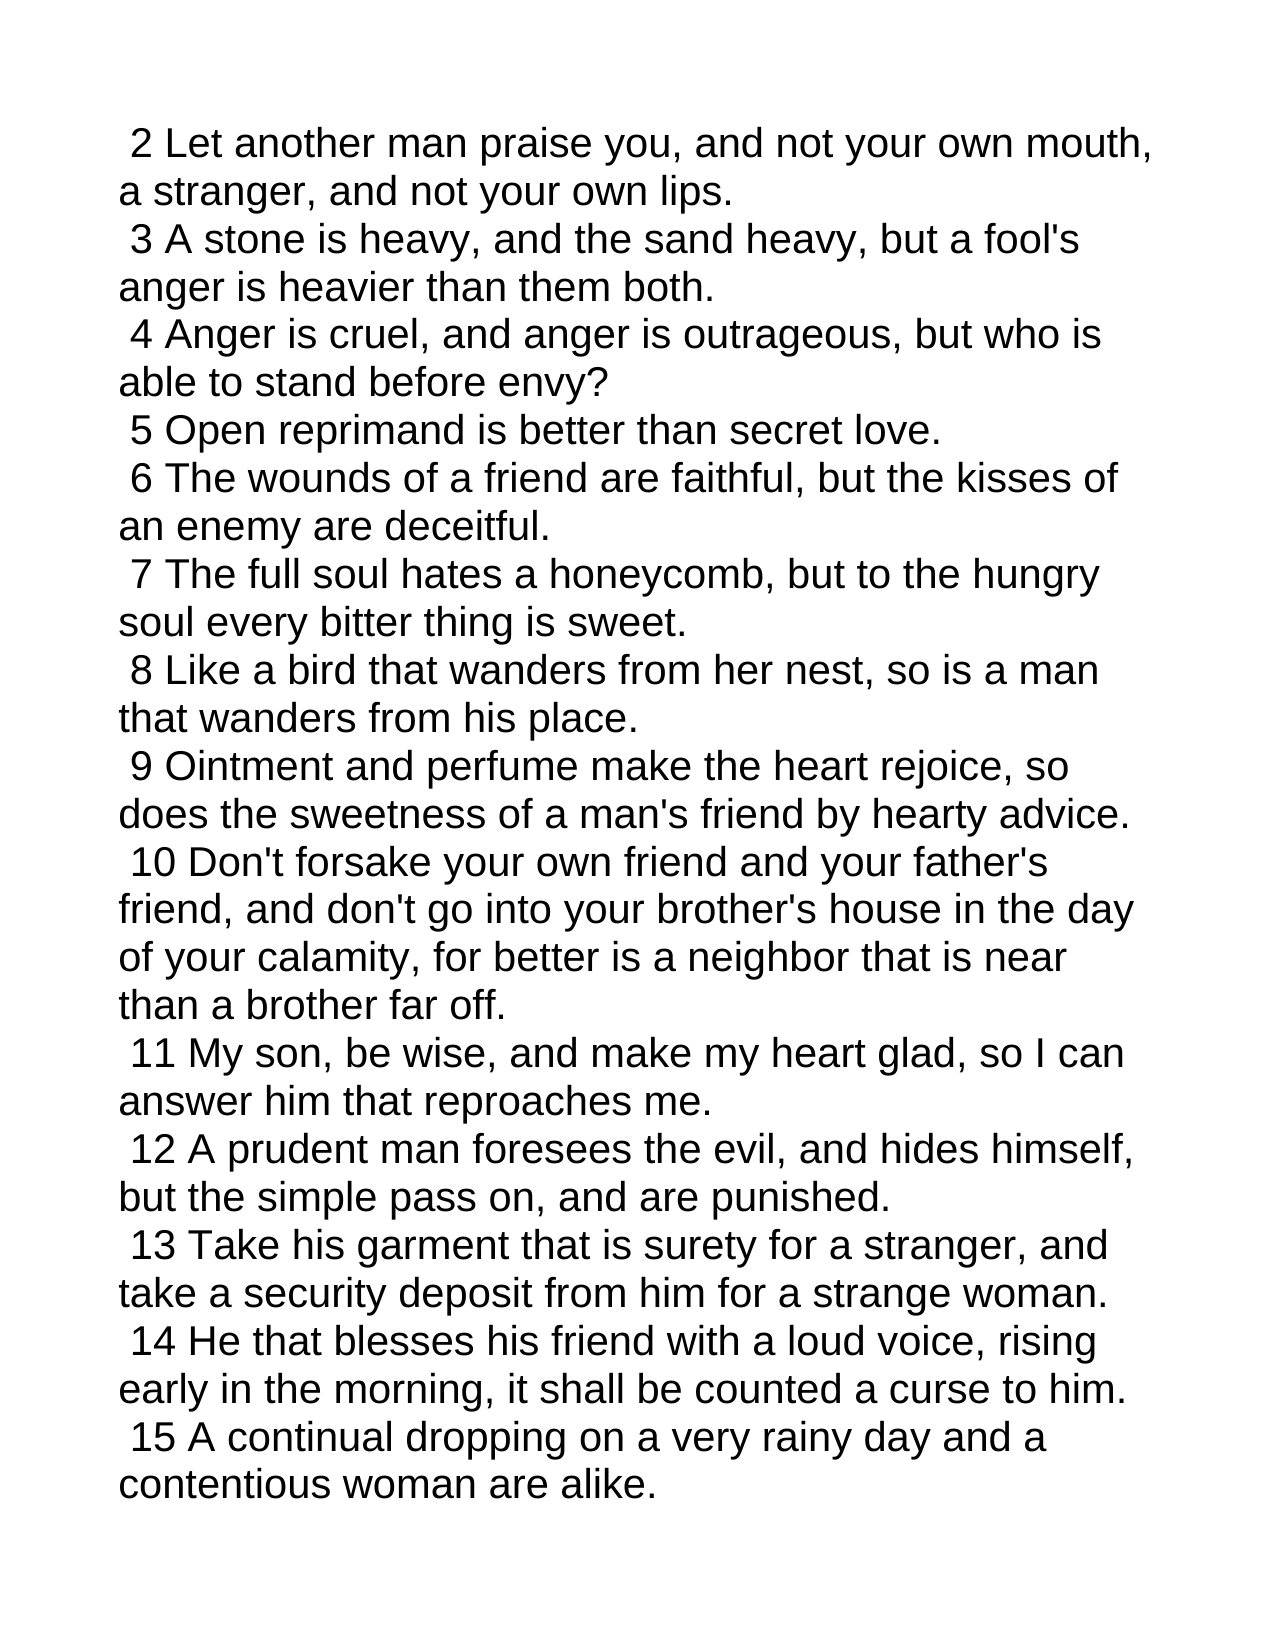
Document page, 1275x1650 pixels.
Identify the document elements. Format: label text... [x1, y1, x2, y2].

text 4 Anger is cruel, and anger is outrageous, but who is able to stand before envy? [118, 310, 1157, 406]
text 15 A continual dropping on a very rainy day and a contentious woman are alike. [118, 1412, 1157, 1508]
text 13 Take his garment that is surety for a stranger, and take a security deposit from him for a strange woman. [118, 1220, 1157, 1316]
text 6 The wounds of a friend are faithful, but the kisses of an enemy are deceitful. [118, 453, 1157, 549]
text 12 A prudent man foresees the evil, and hides himself, but the simple pass on, and are punished. [118, 1124, 1157, 1220]
text 7 The full soul hates a honeycomb, but to the hungry soul every bitter thing is sweet. [118, 549, 1157, 645]
text 3 A stone is heavy, and the sand heavy, but a fool's anger is heavier than them both. [118, 214, 1157, 310]
text 11 My son, be wise, and make my heart glad, so I can answer him that reproaches me. [118, 1028, 1157, 1124]
text 2 Let another man praise you, and not your own mouth, a stranger, and not your own lips. [118, 118, 1157, 214]
text 9 Ointment and perfume make the heart rejoice, so does the sweetness of a man's friend by hearty advice. [118, 741, 1157, 837]
text 14 He that blesses his friend with a loud voice, rising early in the morning, it shall be counted a curse to him. [118, 1316, 1157, 1412]
text 5 Open reprimand is better than secret love. [118, 406, 1157, 453]
text 10 Don't forsake your own friend and your father's friend, and don't go into your brother's house in the day of your calamity, for better is a neighbor that is near than a brother far off. [118, 837, 1157, 1028]
text 8 Like a bird that wanders from her nest, so is a man that wanders from his place. [118, 645, 1157, 741]
